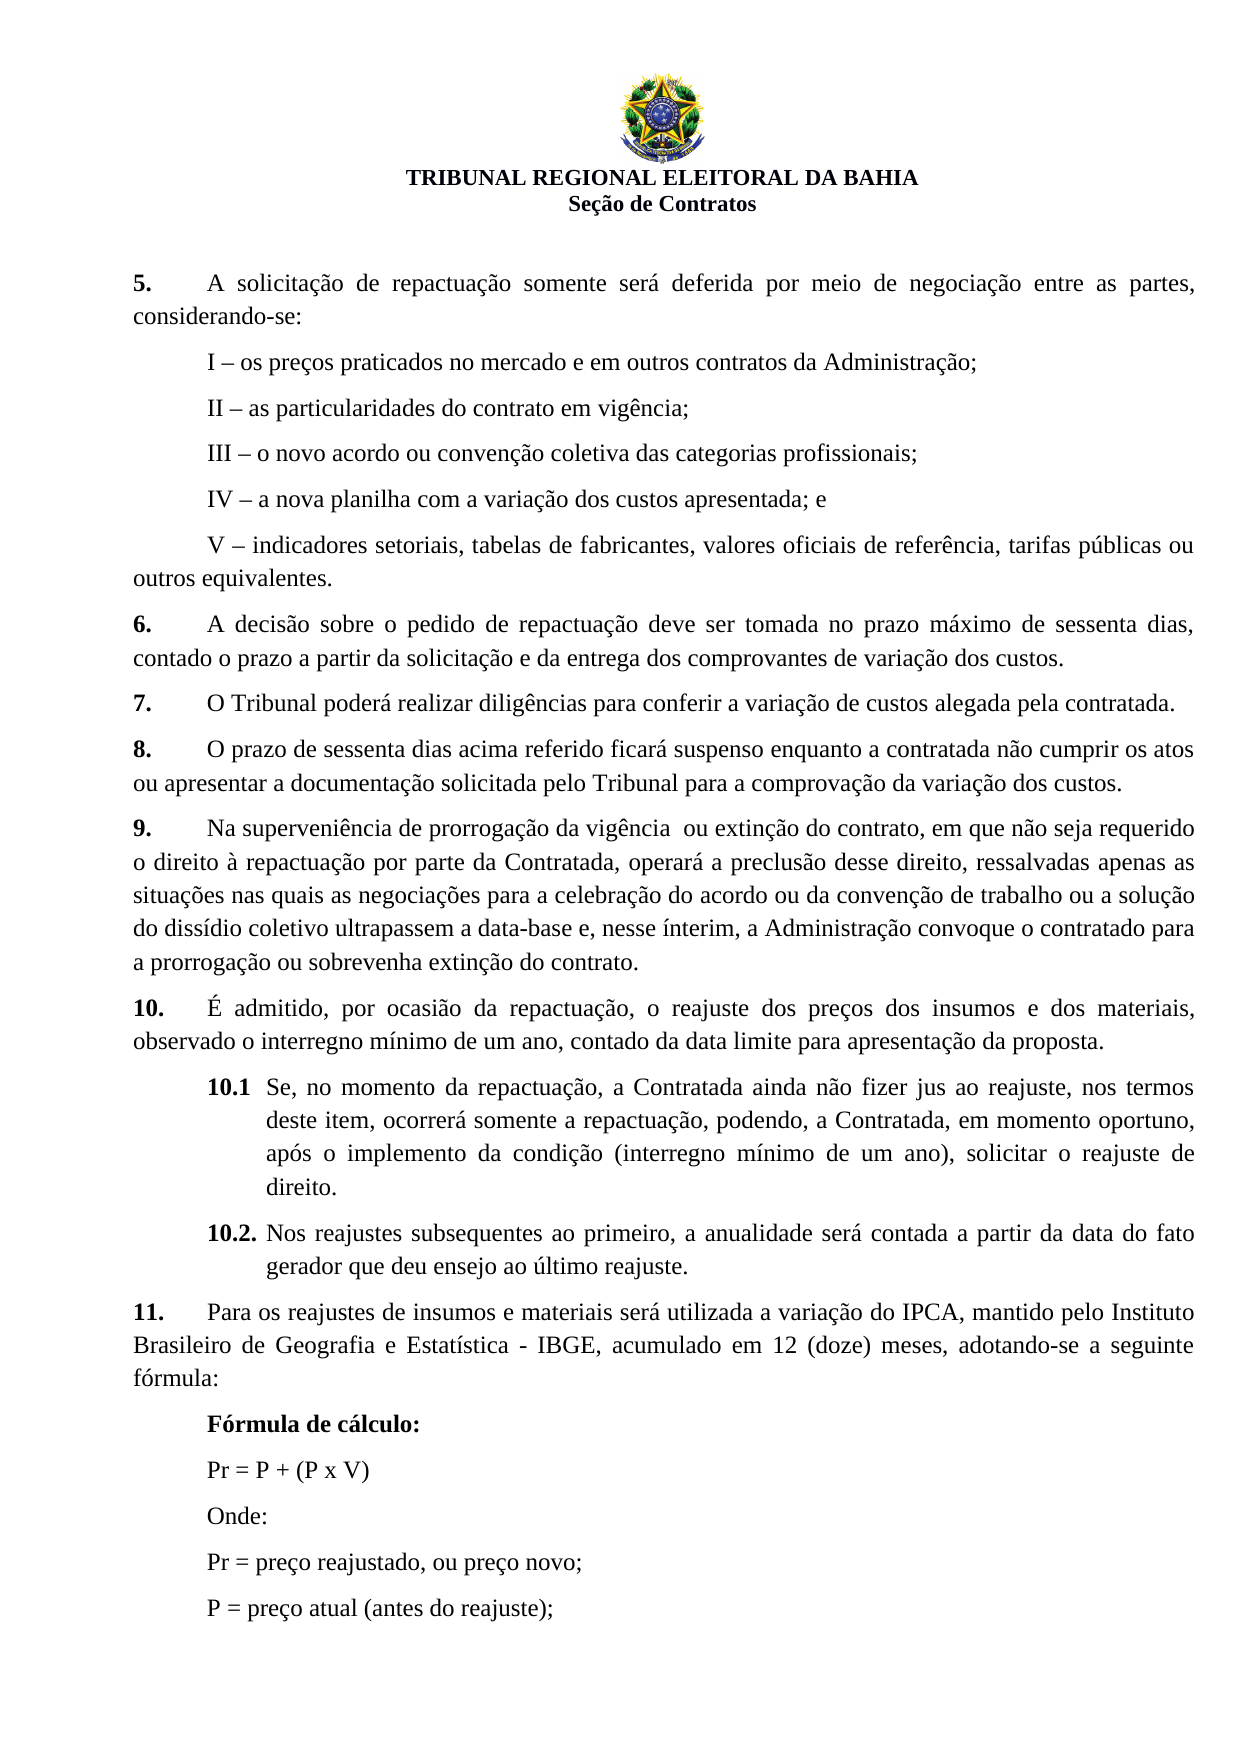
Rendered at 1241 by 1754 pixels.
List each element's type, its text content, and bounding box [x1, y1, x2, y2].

text III – o novo acordo ou convenção coletiva das categorias profissionais; [133, 435, 1196, 468]
text V – indicadores setoriais, tabelas de fabricantes, valores oficiais de referência, tarifas públicas ou outros equivalentes. [133, 527, 1196, 593]
text 9. Na superveniência de prorrogação da vigência ou extinção do contrato, em que não seja requerido o direito à repactuação por parte da Contratada, operará a preclusão desse direito, ressalvadas apenas as situações nas quais as negociações para a celebração do acordo ou da convenção de trabalho ou a solução do dissídio coletivo ultrapassem a data-base e, nesse ínterim, a Administração convoque o contratado para a prorrogação ou sobrevenha extinção do contrato. [133, 810, 1196, 977]
text 10.2. Nos reajustes subsequentes ao primeiro, a anualidade será contada a partir da data do fato gerador que deu ensejo ao último reajuste. [207, 1214, 1196, 1281]
text 6. A decisão sobre o pedido de repactuação deve ser tomada no prazo máximo de sessenta dias, contado o prazo a partir da solicitação e da entrega dos comprovantes de variação dos custos. [133, 606, 1196, 673]
text 7. O Tribunal poderá realizar diligências para conferir a variação de custos alegada pela contratada. [133, 685, 1196, 718]
text 11. Para os reajustes de insumos e materiais será utilizada a variação do IPCA, mantido pelo Instituto Brasileiro de Geografia e Estatística - IBGE, acumulado em 12 (doze) meses, adotando-se a seguinte fórmula: [133, 1293, 1196, 1393]
text 5. A solicitação de repactuação somente será deferida por meio de negociação entre as partes, considerando-se: [133, 264, 1196, 331]
text I – os preços praticados no mercado e em outros contratos da Administração; [133, 343, 1196, 377]
text 10. É admitido, por ocasião da repactuação, o reajuste dos preços dos insumos e dos materiais, observado o interregno mínimo de um ano, contado da data limite para apresentação da proposta. [133, 989, 1196, 1056]
text P = preço atual (antes do reajuste); [133, 1589, 1196, 1623]
text Pr = P + (P x V) [133, 1452, 1196, 1485]
text Onde: [133, 1498, 1196, 1531]
text Pr = preço reajustado, ou preço novo; [133, 1543, 1196, 1577]
text 8. O prazo de sessenta dias acima referido ficará suspenso enquanto a contratada não cumprir os atos ou apresentar a documentação solicitada pelo Tribunal para a comprovação da variação dos custos. [133, 731, 1196, 798]
text II – as particularidades do contrato em vigência; [133, 389, 1196, 423]
text IV – a nova planilha com a variação dos custos apresentada; e [133, 481, 1193, 514]
text Fórmula de cálculo: [207, 1406, 1196, 1439]
text 10.1 Se, no momento da repactuação, a Contratada ainda não fizer jus ao reajuste, nos termos deste item, ocorrerá somente a repactuação, podendo, a Contratada, em momento oportuno, após o implemento da condição (interregno mínimo de um ano), solicitar o reajuste de direito. [207, 1068, 1196, 1202]
